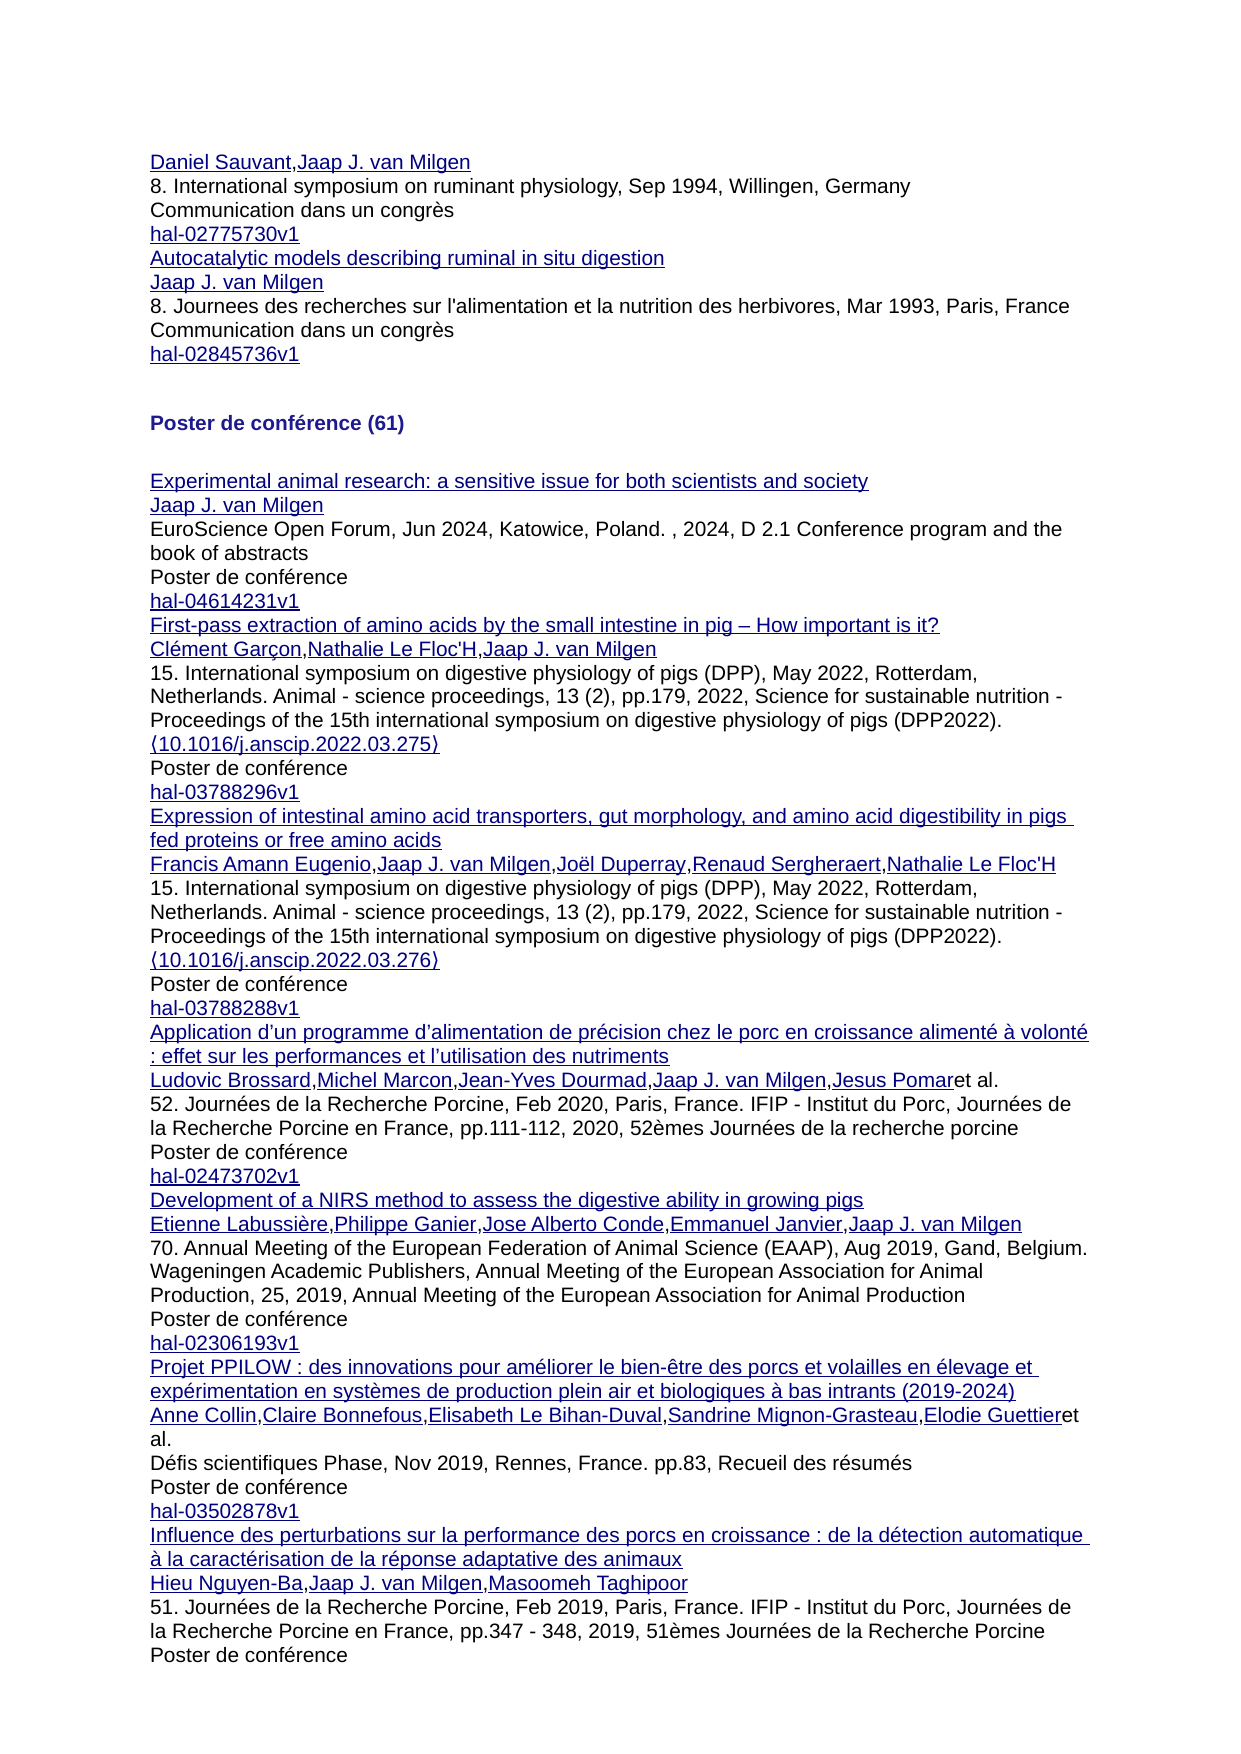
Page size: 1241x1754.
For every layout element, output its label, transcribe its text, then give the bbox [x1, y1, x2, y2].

table_cell Daniel Sauvant,Jaap J. van Milgen 8. International symposium on ruminant physiology, Sep 1994, Willingen, Germany Communication dans un congrès hal-02775730v1 [150, 150, 1090, 246]
table_cell Application d’un programme d’alimentation de précision chez le porc en croissance alimenté à volonté : effet sur les performances et l’utilisation des nutriments Ludovic Brossard,Michel Marcon,Jean-Yves Dourmad,Jaap J. van Milgen,Jesus Pomaret al. 52. Journées de la Recherche Porcine, Feb 2020, Paris, France. IFIP - Institut du Porc, Journées de la Recherche Porcine en France, pp.111-112, 2020, 52èmes Journées de la recherche porcine Poster de conférence hal-02473702v1 [150, 1020, 1090, 1187]
table_header Experimental animal research: a sensitive issue for both scientists and society Jaap J. van Milgen EuroScience Open Forum, Jun 2024, Katowice, Poland. , 2024, D 2.1 Conference program and the book of abstracts Poster de conférence hal-04614231v1 [150, 469, 1090, 612]
table_cell Autocatalytic models describing ruminal in situ digestion Jaap J. van Milgen 8. Journees des recherches sur l'alimentation et la nutrition des herbivores, Mar 1993, Paris, France Communication dans un congrès hal-02845736v1 [150, 246, 1090, 366]
table_cell Expression of intestinal amino acid transporters, gut morphology, and amino acid digestibility in pigs fed proteins or free amino acids Francis Amann Eugenio,Jaap J. van Milgen,Joël Duperray,Renaud Sergheraert,Nathalie Le Floc'H 15. International symposium on digestive physiology of pigs (DPP), May 2022, Rotterdam, Netherlands. Animal - science proceedings, 13 (2), pp.179, 2022, Science for sustainable nutrition - Proceedings of the 15th international symposium on digestive physiology of pigs (DPP2022). ⟨10.1016/j.anscip.2022.03.276⟩ Poster de conférence hal-03788288v1 [150, 804, 1090, 1020]
table_cell à la caractérisation de la réponse adaptative des animaux Hieu Nguyen-Ba,Jaap J. van Milgen,Masoomeh Taghipoor 51. Journées de la Recherche Porcine, Feb 2019, Paris, France. IFIP - Institut du Porc, Journées de la Recherche Porcine en France, pp.347 - 348, 2019, 51èmes Journées de la Recherche Porcine Poster de conférence [150, 1545, 1090, 1667]
table_cell Development of a NIRS method to assess the digestive ability in growing pigs Etienne Labussière,Philippe Ganier,Jose Alberto Conde,Emmanuel Janvier,Jaap J. van Milgen 70. Annual Meeting of the European Federation of Animal Science (EAAP), Aug 2019, Gand, Belgium. Wageningen Academic Publishers, Annual Meeting of the European Association for Animal Production, 25, 2019, Annual Meeting of the European Association for Animal Production Poster de conférence hal-02306193v1 [150, 1188, 1090, 1355]
table_cell Projet PPILOW : des innovations pour améliorer le bien-être des porcs et volailles en élevage et expérimentation en systèmes de production plein air et biologiques à bas intrants (2019-2024) Anne Collin,Claire Bonnefous,Elisabeth Le Bihan-Duval,Sandrine Mignon-Grasteau,Elodie Guettieret al. Défis scientifiques Phase, Nov 2019, Rennes, France. pp.83, Recueil des résumés Poster de conférence hal-03502878v1 [150, 1355, 1090, 1523]
table_cell Influence des perturbations sur la performance des porcs en croissance : de la détection automatique [150, 1523, 1090, 1544]
table_cell First-pass extraction of amino acids by the small intestine in pig – How important is it? Clément Garçon,Nathalie Le Floc'H,Jaap J. van Milgen 15. International symposium on digestive physiology of pigs (DPP), May 2022, Rotterdam, Netherlands. Animal - science proceedings, 13 (2), pp.179, 2022, Science for sustainable nutrition - Proceedings of the 15th international symposium on digestive physiology of pigs (DPP2022). ⟨10.1016/j.anscip.2022.03.275⟩ Poster de conférence hal-03788296v1 [150, 613, 1090, 804]
subtitle Poster de conférence (61) [150, 410, 1090, 434]
